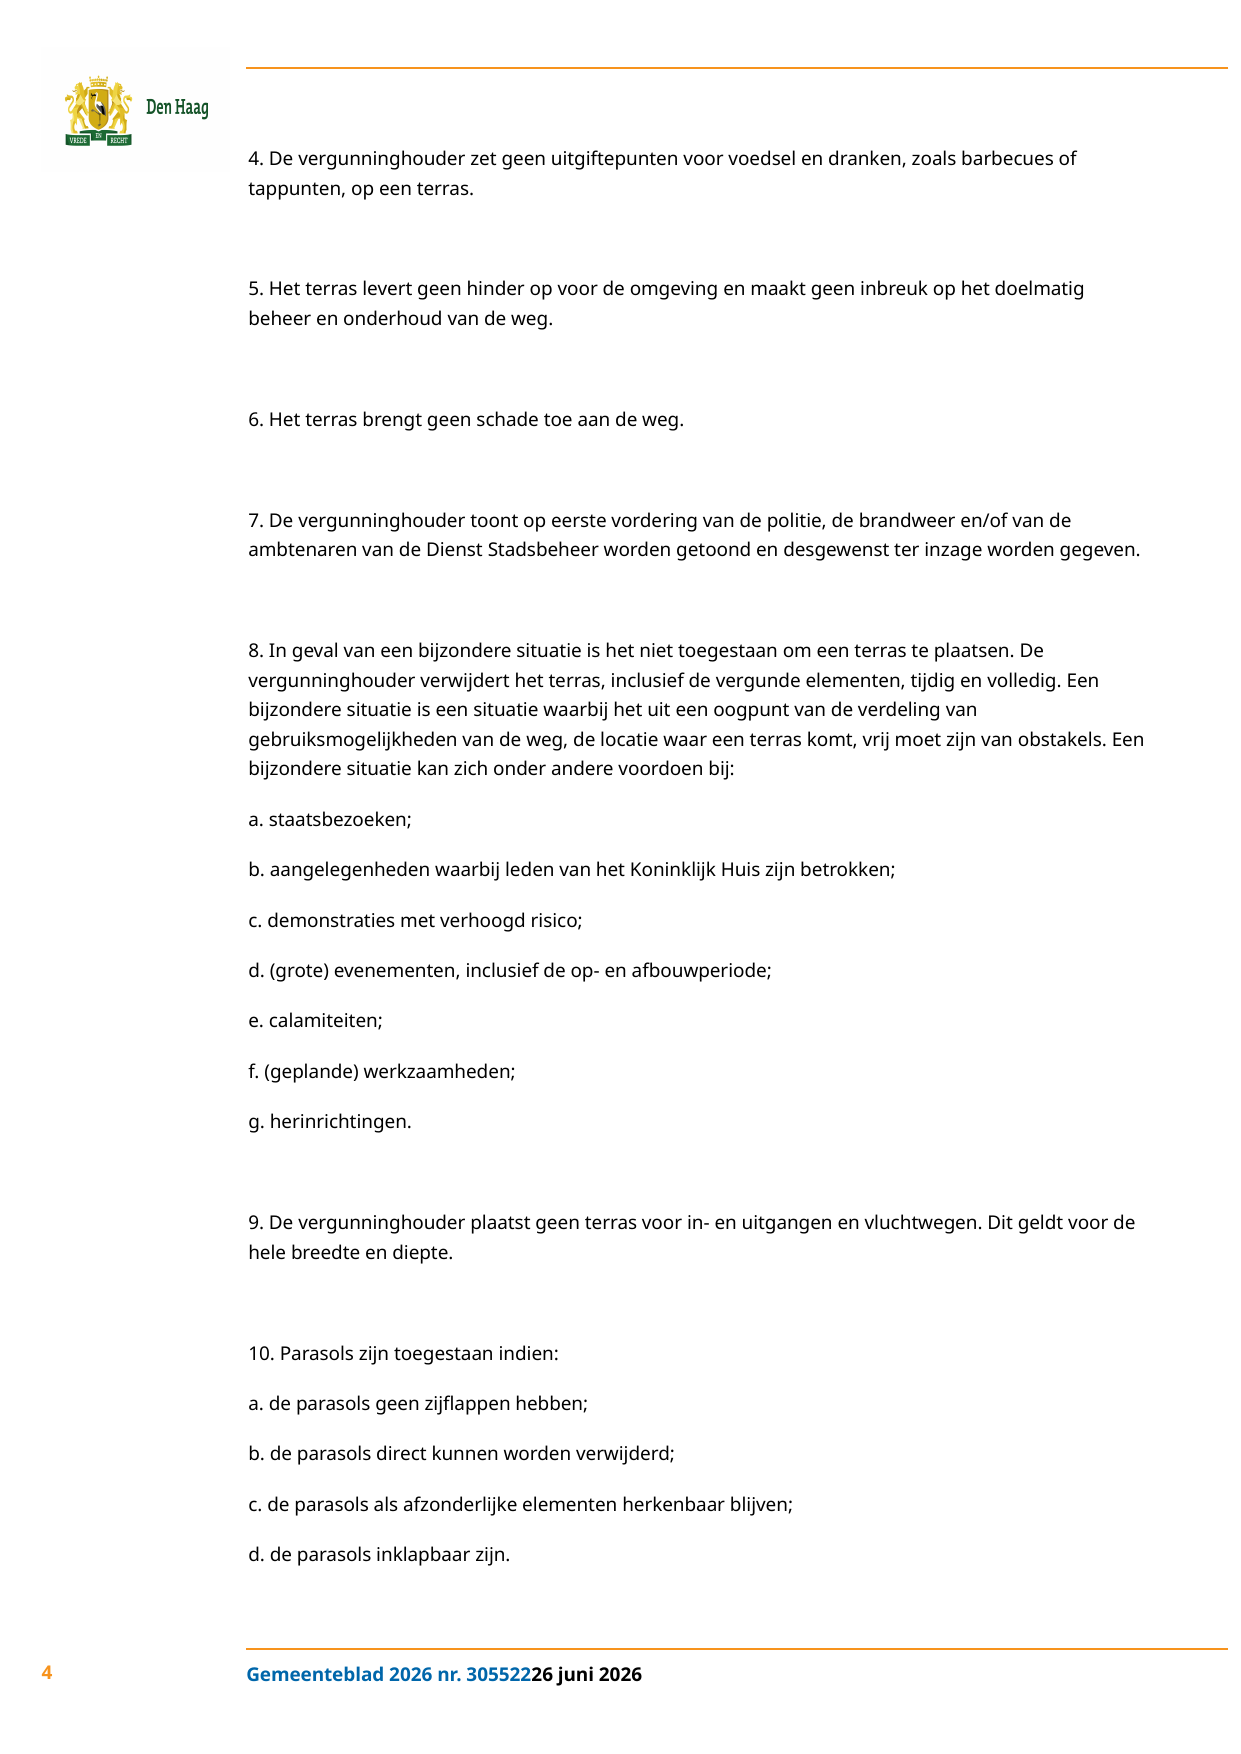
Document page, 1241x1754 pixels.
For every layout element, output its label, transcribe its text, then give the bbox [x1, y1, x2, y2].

text d. de parasols inklapbaar zijn. [248, 1541, 1152, 1567]
picture [41, 47, 231, 172]
text a. staatsbezoeken; [248, 806, 1152, 832]
text 6. Het terras brengt geen schade toe aan de weg. [248, 406, 1152, 432]
text 5. Het terras levert geen hinder op voor de omgeving en maakt geen inbreuk op het doelmatig beheer en onderhoud van de weg. [248, 276, 1152, 331]
text g. herinrichtingen. [248, 1108, 1152, 1134]
text b. aangelegenheden waarbij leden van het Koninklijk Huis zijn betrokken; [248, 856, 1152, 882]
text e. calamiteiten; [248, 1008, 1152, 1033]
text a. de parasols geen zijflappen hebben; [248, 1390, 1152, 1416]
text 4. De vergunninghouder zet geen uitgiftepunten voor voedsel en dranken, zoals barbecues of tappunten, op een terras. [248, 145, 1152, 201]
text 10. Parasols zijn toegestaan indien: [248, 1340, 1152, 1366]
text c. de parasols als afzonderlijke elementen herkenbaar blijven; [248, 1491, 1152, 1517]
text 8. In geval van een bijzondere situatie is het niet toegestaan om een terras te plaatsen. De vergunninghouder verwijdert het terras, inclusief de vergunde elementen, tijdig en volledig. Een bijzondere situatie is een situatie waarbij het uit een oogpunt van de verdeling van gebruiksmogelijkheden van de weg, de locatie waar een terras komt, vrij moet zijn van obstakels. Een bijzondere situatie kan zich onder andere voordoen bij: [248, 637, 1152, 781]
text 7. De vergunninghouder toont op eerste vordering van de politie, de brandweer en/of van de ambtenaren van de Dienst Stadsbeheer worden getoond en desgewenst ter inzage worden gegeven. [248, 507, 1152, 562]
text d. (grote) evenementen, inclusief de op- en afbouwperiode; [248, 957, 1152, 983]
text f. (geplande) werkzaamheden; [248, 1058, 1152, 1084]
text b. de parasols direct kunnen worden verwijderd; [248, 1441, 1152, 1466]
text c. demonstraties met verhoogd risico; [248, 907, 1152, 933]
text 9. De vergunninghouder plaatst geen terras voor in- en uitgangen en vluchtwegen. Dit geldt voor de hele breedte en diepte. [248, 1209, 1152, 1265]
